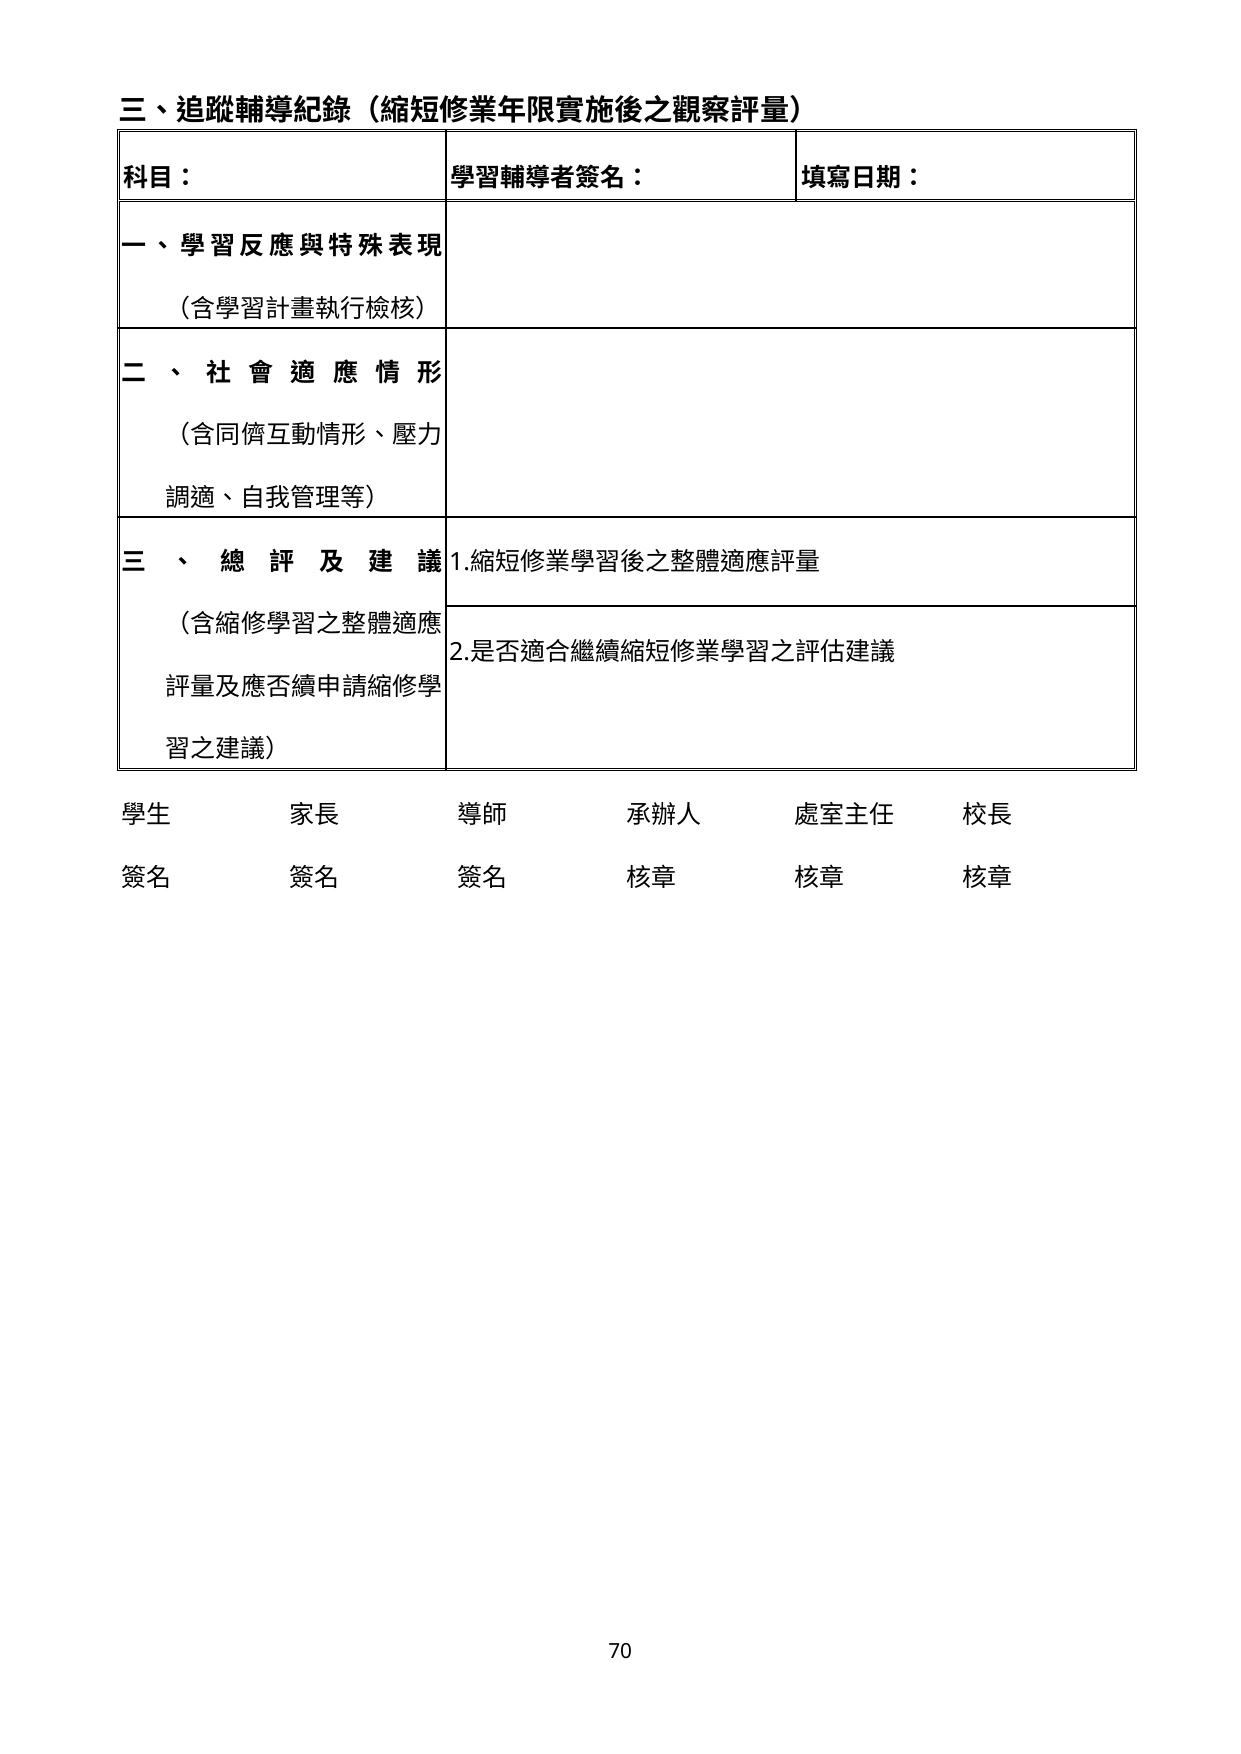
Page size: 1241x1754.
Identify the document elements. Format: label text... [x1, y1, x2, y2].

table_cell 承辦人 核章 [623, 771, 791, 896]
table_cell [1128, 771, 1135, 896]
table_cell 家長 簽名 [286, 771, 455, 896]
table_cell 2.是否適合繼續縮短修業學習之評估建議 [447, 607, 1134, 768]
table_cell [447, 329, 1134, 516]
table_cell 三、總評及建議 （含縮修學習之整體適應評量及應否續申請縮修學習之建議） [120, 518, 445, 768]
table_cell 一、學習反應與特殊表現 （含學習計畫執行檢核） [120, 202, 445, 327]
text 三、追蹤輔導紀錄（縮短修業年限實施後之觀察評量） [118, 66, 1122, 129]
table_header 學習輔導者簽名： [447, 132, 795, 199]
table_cell [447, 202, 1134, 327]
table_cell 處室主任 核章 [791, 771, 959, 896]
table_cell 學生 簽名 [118, 771, 286, 896]
table_cell 導師 簽名 [455, 771, 623, 896]
table_cell 校長 核章 [960, 771, 1128, 896]
table_cell 二、社會適應情形 （含同儕互動情形、壓力調適、自我管理等） [120, 329, 445, 516]
table_header 科目： [120, 132, 445, 199]
table_cell 1.縮短修業學習後之整體適應評量 [447, 518, 1134, 605]
table_header 填寫日期： [797, 132, 1134, 199]
